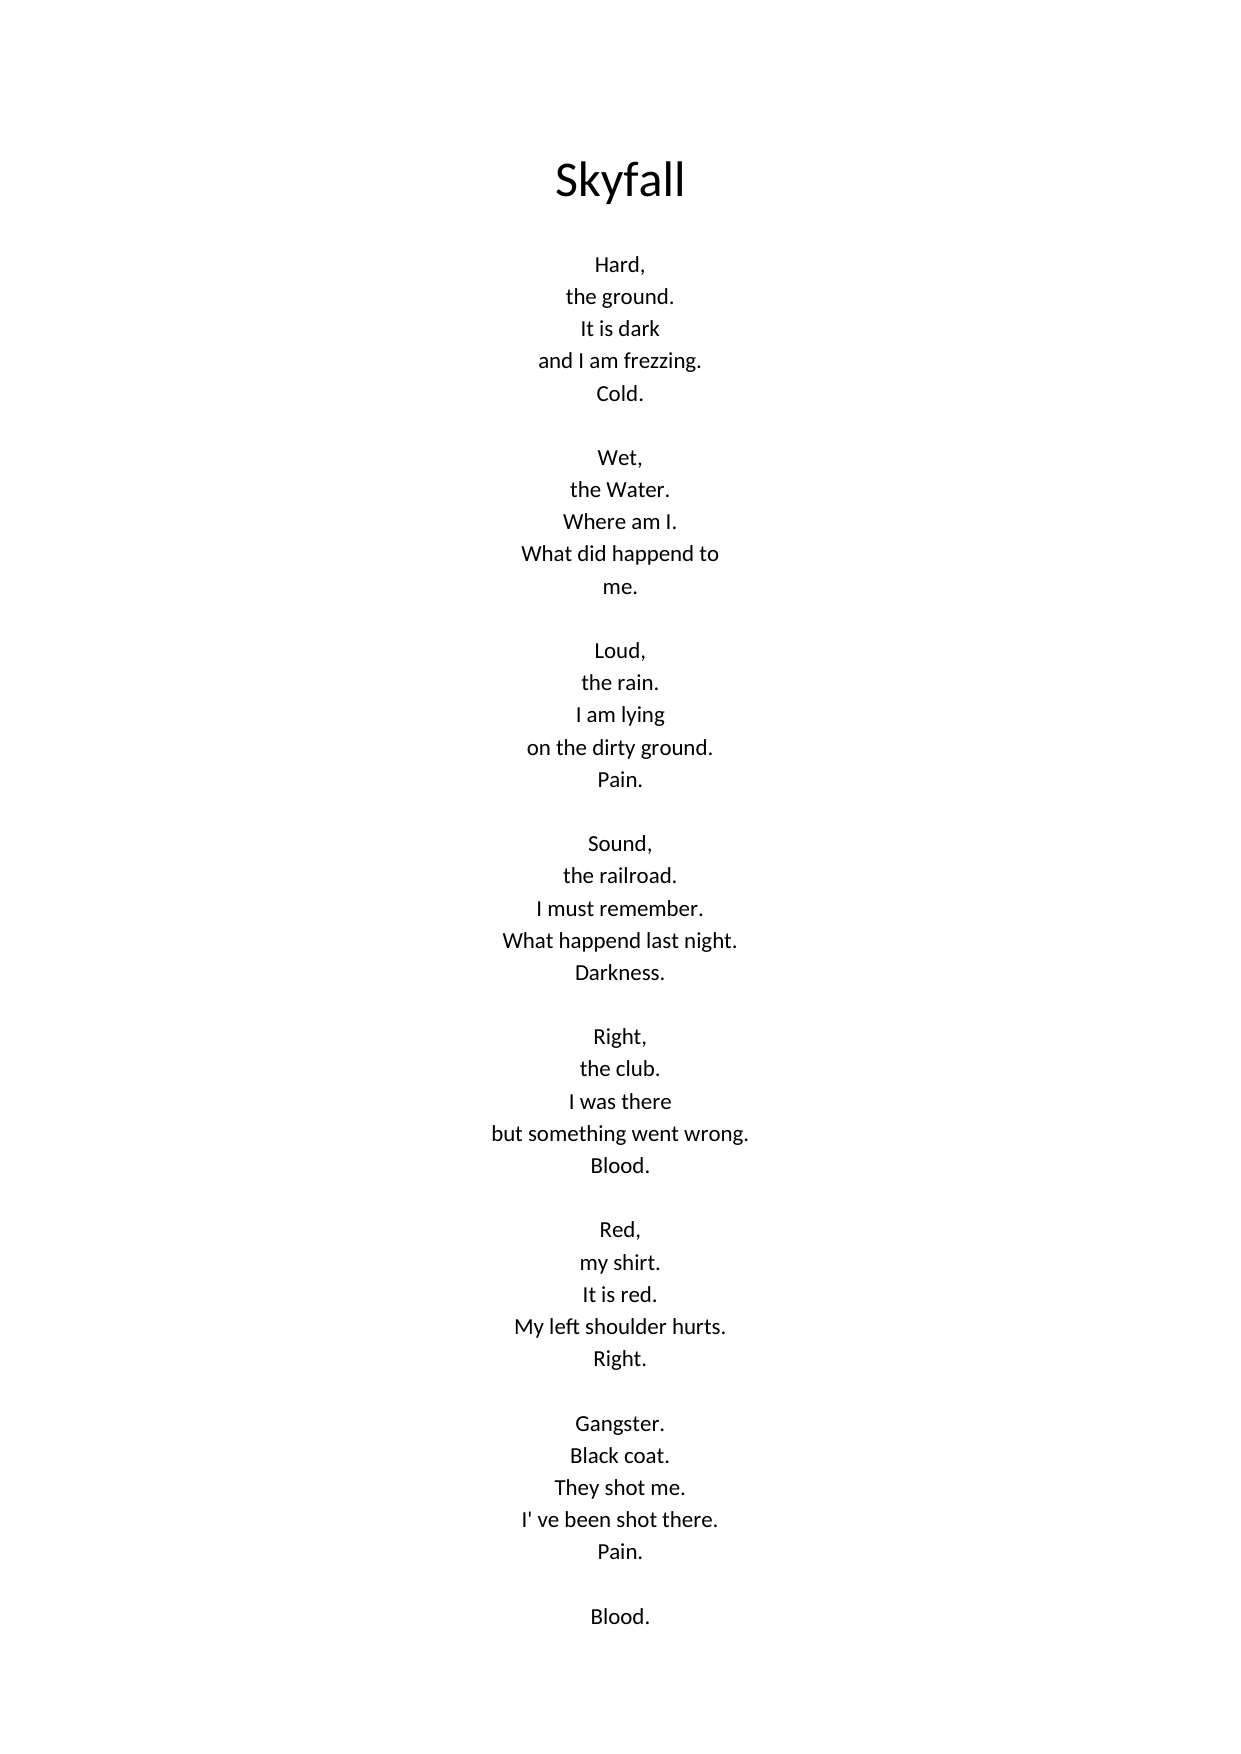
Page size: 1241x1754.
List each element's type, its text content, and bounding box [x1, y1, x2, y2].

text my shirt. [148, 1248, 1093, 1276]
text Where am I. [148, 507, 1093, 535]
text I must remember. [148, 894, 1093, 922]
text Hard, [148, 250, 1093, 278]
text What did happend to [148, 539, 1093, 568]
text the Water. [148, 475, 1093, 503]
text Blood. [148, 1602, 1093, 1630]
text and I am frezzing. [148, 346, 1093, 374]
text Black coat. [148, 1441, 1093, 1469]
text Sound, [148, 829, 1093, 857]
text Right, [148, 1022, 1093, 1050]
text My left shoulder hurts. [148, 1312, 1093, 1340]
text Right. [148, 1344, 1093, 1372]
text Gangster. [148, 1409, 1093, 1437]
text Cold. [148, 379, 1093, 407]
text the club. [148, 1054, 1093, 1083]
text What happend last night. [148, 926, 1093, 954]
text I' ve been shot there. [148, 1505, 1093, 1533]
text but something went wrong. [148, 1119, 1093, 1147]
text Darkness. [148, 958, 1093, 986]
text Red, [148, 1216, 1093, 1243]
text the rain. [148, 668, 1093, 696]
text Wet, [148, 443, 1093, 471]
text the ground. [148, 282, 1093, 310]
text Blood. [148, 1151, 1093, 1179]
text It is dark [148, 314, 1093, 342]
text I was there [148, 1087, 1093, 1115]
text the railroad. [148, 861, 1093, 889]
text Pain. [148, 1537, 1093, 1565]
text It is red. [148, 1280, 1093, 1308]
text Skyfall [148, 148, 1093, 209]
text Loud, [148, 636, 1093, 664]
text I am lying [148, 701, 1093, 728]
text They shot me. [148, 1473, 1093, 1501]
text Pain. [148, 765, 1093, 793]
text on the dirty ground. [148, 733, 1093, 761]
text me. [148, 572, 1093, 600]
